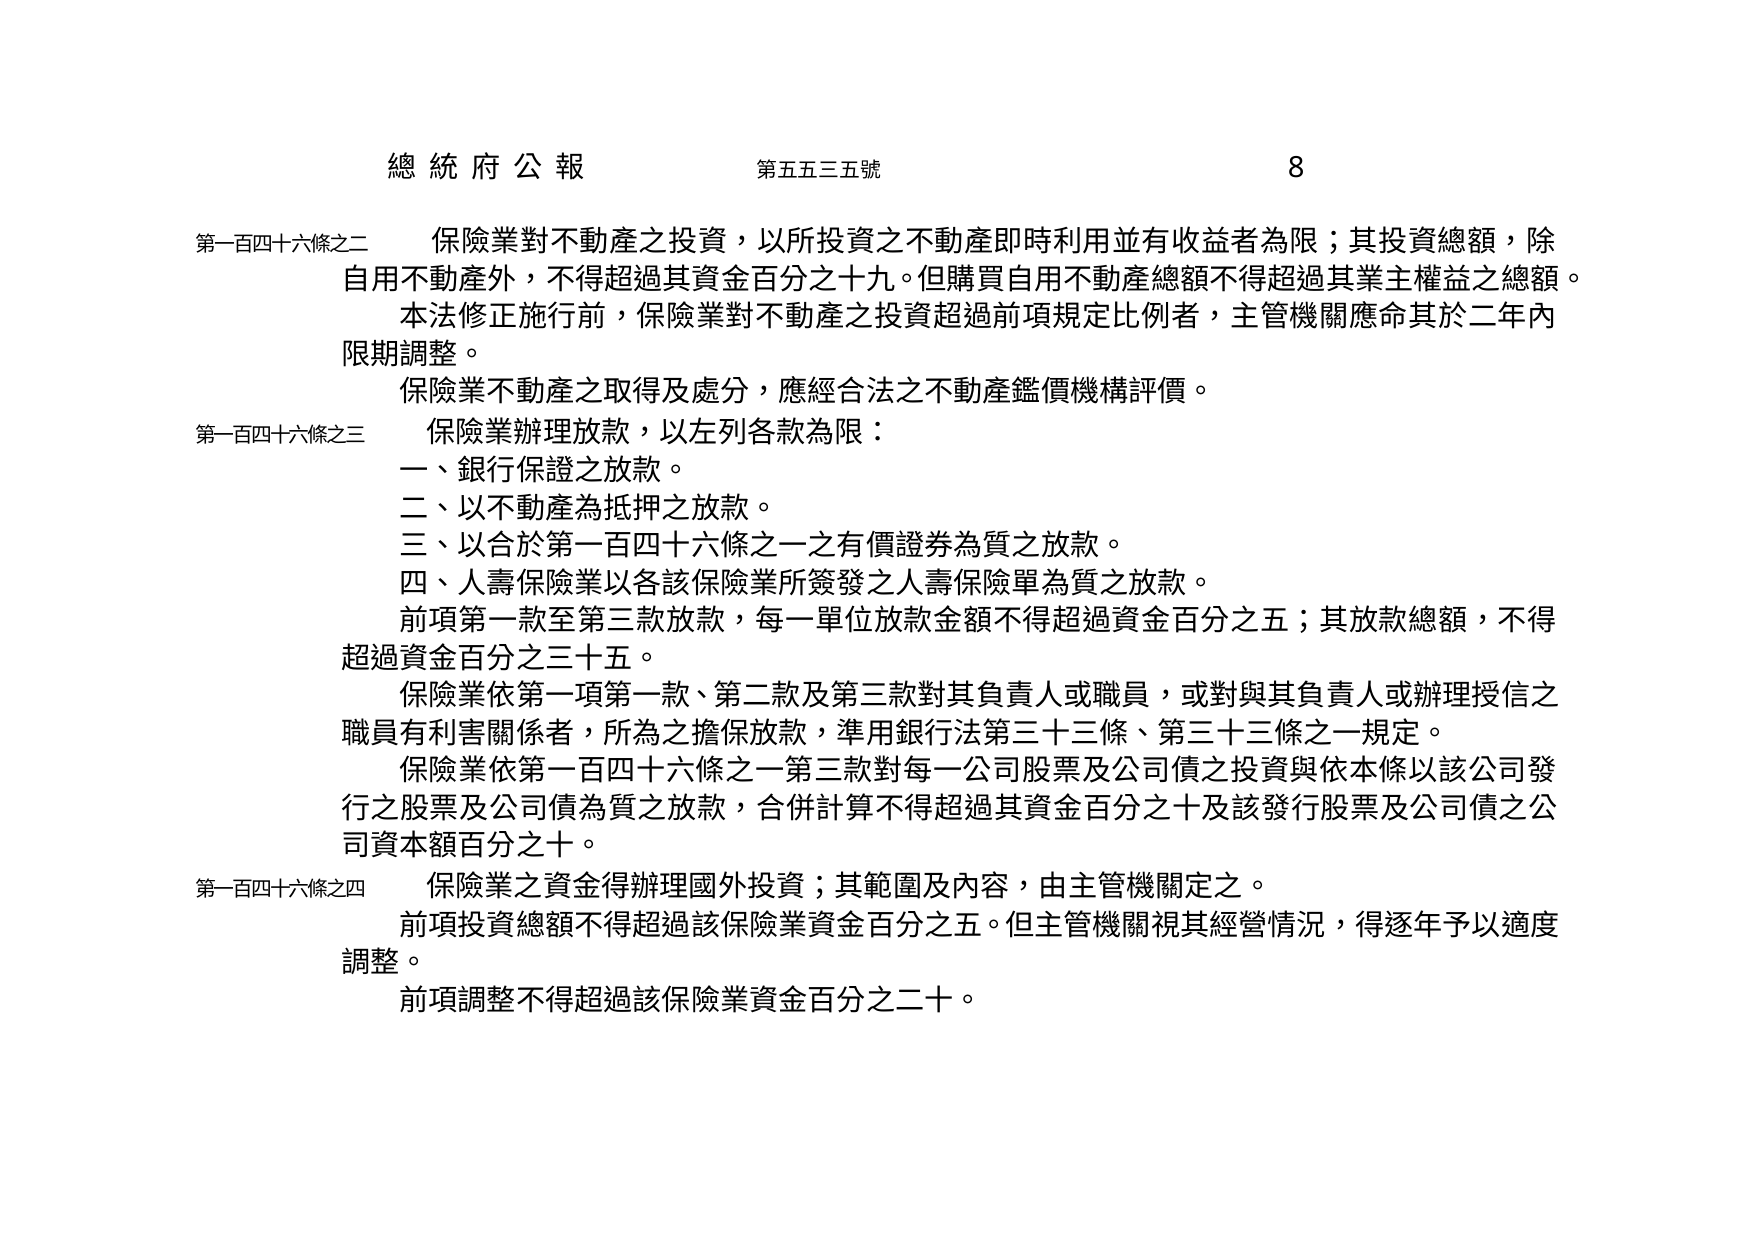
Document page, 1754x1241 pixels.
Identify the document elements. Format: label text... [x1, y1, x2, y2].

text 第一百四十六條之四 保險業之資金得辦理國外投資；其範圍及內容，由主管機關定之。 [195, 863, 1559, 905]
text 二、以不動產為抵押之放款。 [399, 488, 1559, 526]
text 前項調整不得超過該保險業資金百分之二十。 [341, 980, 1559, 1017]
text 一、銀行保證之放款。 [399, 451, 1559, 488]
text 三、以合於第一百四十六條之一之有價證券為質之放款。 [399, 526, 1559, 563]
text 前項投資總額不得超過該保險業資金百分之五。但主管機關視其經營情況，得逐年予以適度調整。 [341, 905, 1559, 980]
text 前項第一款至第三款放款，每一單位放款金額不得超過資金百分之五；其放款總額，不得超過資金百分之三十五。 [341, 601, 1559, 676]
text 本法修正施行前，保險業對不動產之投資超過前項規定比例者，主管機關應命其於二年內限期調整。 [341, 297, 1559, 372]
text 保險業依第一百四十六條之一第三款對每一公司股票及公司債之投資與依本條以該公司發行之股票及公司債為質之放款，合併計算不得超過其資金百分之十及該發行股票及公司債之公司資本額百分之十。 [341, 751, 1559, 863]
text 保險業不動產之取得及處分，應經合法之不動產鑑價機構評價。 [341, 372, 1559, 409]
text 保險業依第一項第一款、第二款及第三款對其負責人或職員，或對與其負責人或辦理授信之職員有利害關係者，所為之擔保放款，準用銀行法第三十三條、第三十三條之一規定。 [341, 676, 1559, 751]
text 第一百四十六條之二 保險業對不動產之投資，以所投資之不動產即時利用並有收益者為限；其投資總額，除自用不動產外，不得超過其資金百分之十九。但購買自用不動產總額不得超過其業主權益之總額。 [195, 222, 1559, 297]
text 第一百四十六條之三 保險業辦理放款，以左列各款為限： [195, 409, 1559, 451]
text 四、人壽保險業以各該保險業所簽發之人壽保險單為質之放款。 [399, 563, 1559, 601]
